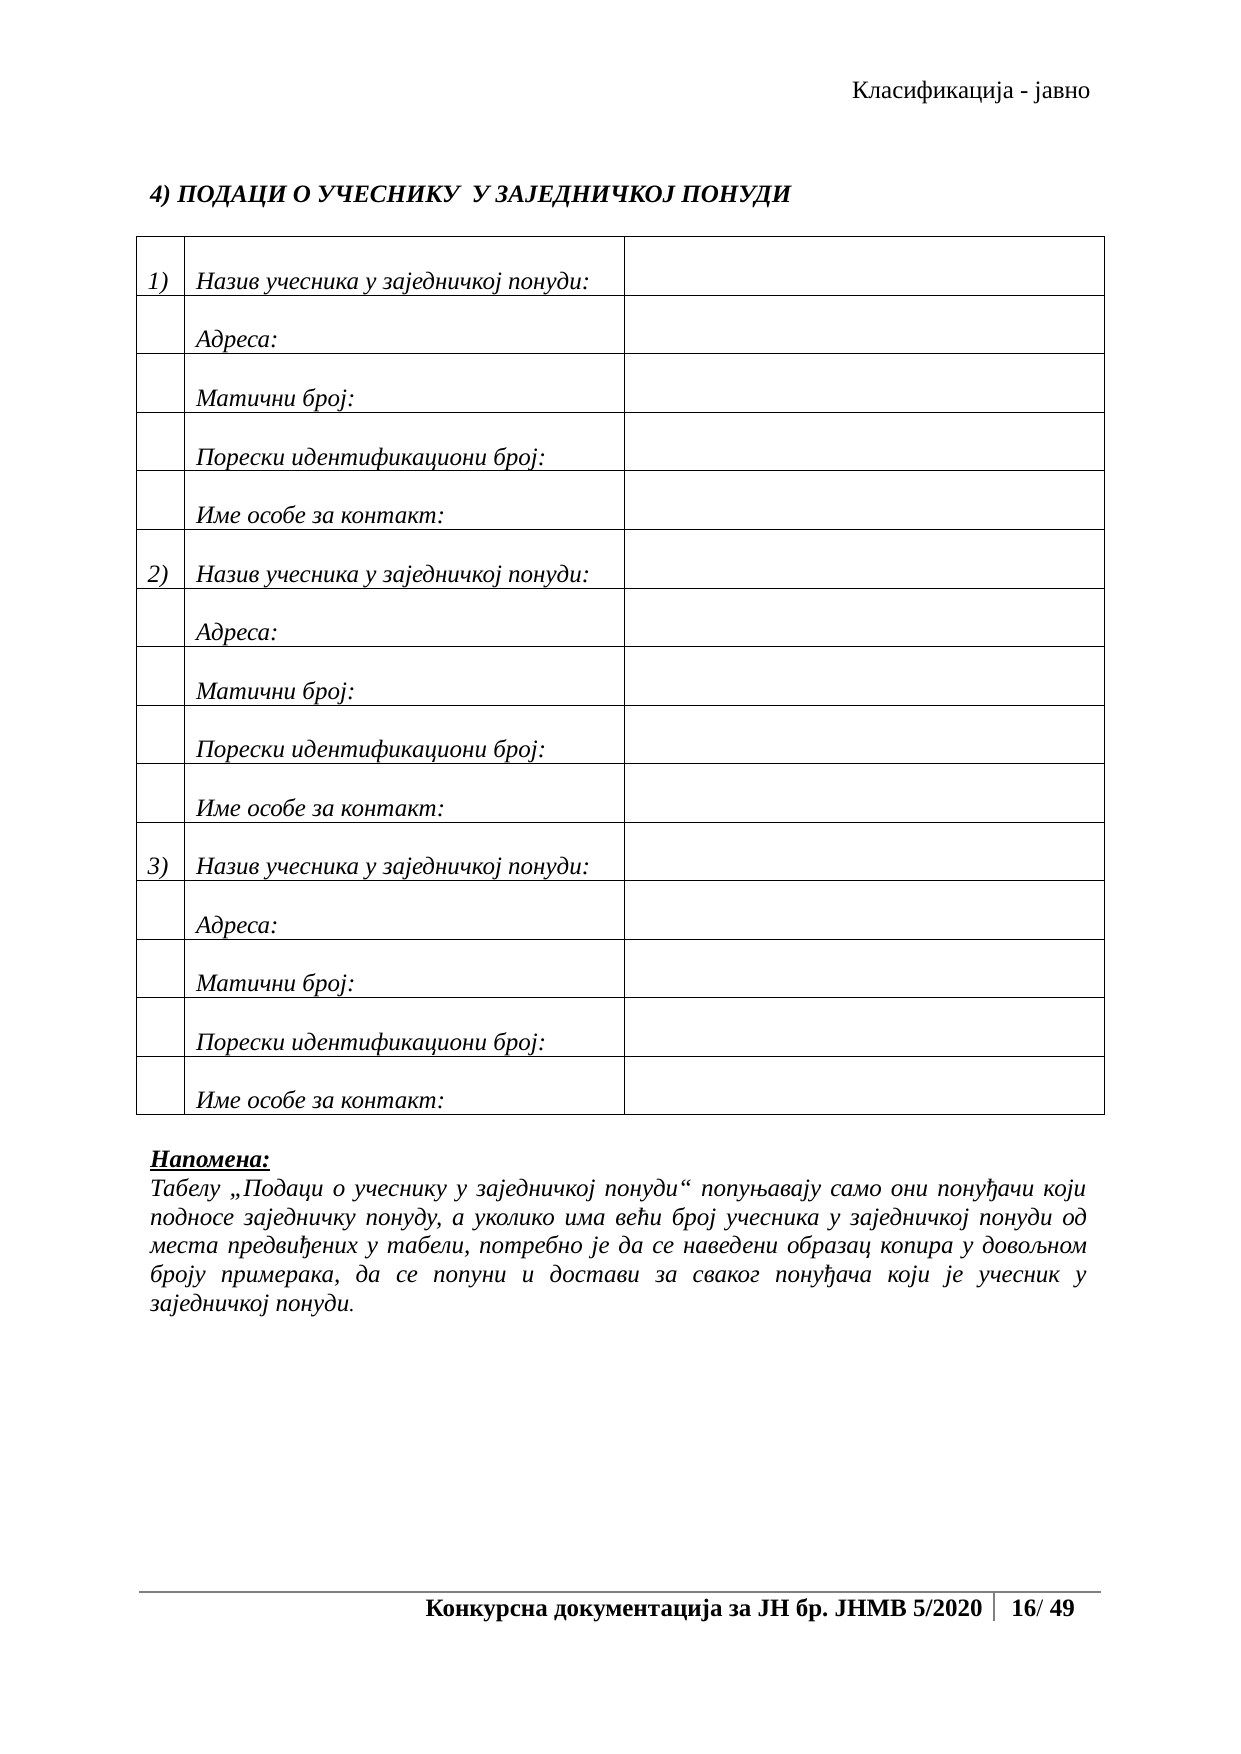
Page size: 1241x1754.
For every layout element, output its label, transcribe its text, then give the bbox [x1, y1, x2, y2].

table_cell [625, 354, 1104, 412]
table_cell [137, 296, 184, 353]
table_cell [137, 1057, 184, 1114]
table_cell Назив учесника у заједничкој понуди: [185, 530, 624, 587]
table_cell Име особе за контакт: [185, 764, 624, 822]
table_cell Матични број: [185, 940, 624, 997]
table_cell Адреса: [185, 881, 624, 939]
table_cell [625, 647, 1104, 704]
table_cell 3) [137, 823, 184, 880]
table_cell Име особе за контакт: [185, 1057, 624, 1114]
table_cell [625, 530, 1104, 587]
table_cell Порески идентификациони број: [185, 998, 624, 1056]
table_cell Адреса: [185, 589, 624, 646]
table_cell [625, 413, 1104, 470]
table_cell [625, 471, 1104, 529]
table_cell [137, 589, 184, 646]
table_cell [137, 354, 184, 412]
table_cell Матични број: [185, 647, 624, 704]
table_cell [625, 296, 1104, 353]
text Напомена: [150, 1144, 1090, 1173]
table_header Назив учесника у заједничкој понуди: [185, 237, 624, 295]
text Табелу „Подаци о учеснику у заједничкој понуди“ попуњавају само они понуђачи који подносе заједничку понуду, а уколико има већи број учесника у заједничкој понуди од места предвиђених у табели, потребно је да се наведени образац копира у довољном броју примерака, да се попуни и достави за сваког понуђача који је учесник у заједничкој понуди. [150, 1173, 1090, 1317]
text 4) ПОДАЦИ О УЧЕСНИКУ У ЗАЈЕДНИЧКОЈ ПОНУДИ [150, 179, 1090, 207]
table_cell 2) [137, 530, 184, 587]
table_cell Име особе за контакт: [185, 471, 624, 529]
table_cell [625, 706, 1104, 763]
table_cell [137, 706, 184, 763]
table_cell [137, 413, 184, 470]
table_cell [137, 940, 184, 997]
table_header 1) [137, 237, 184, 295]
table_cell Матични број: [185, 354, 624, 412]
table_cell Назив учесника у заједничкој понуди: [185, 823, 624, 880]
table_cell [137, 647, 184, 704]
table_cell Адреса: [185, 296, 624, 353]
table_cell [625, 881, 1104, 939]
table_cell [625, 940, 1104, 997]
table_cell [625, 998, 1104, 1056]
table_cell [625, 823, 1104, 880]
table_cell [137, 881, 184, 939]
table_cell [625, 1057, 1104, 1114]
table_cell [137, 471, 184, 529]
table_cell [625, 764, 1104, 822]
table_cell Порески идентификациони број: [185, 706, 624, 763]
table_cell Порески идентификациони број: [185, 413, 624, 470]
table_header [625, 237, 1104, 295]
table_cell [137, 998, 184, 1056]
table_cell [625, 589, 1104, 646]
table_cell [137, 764, 184, 822]
